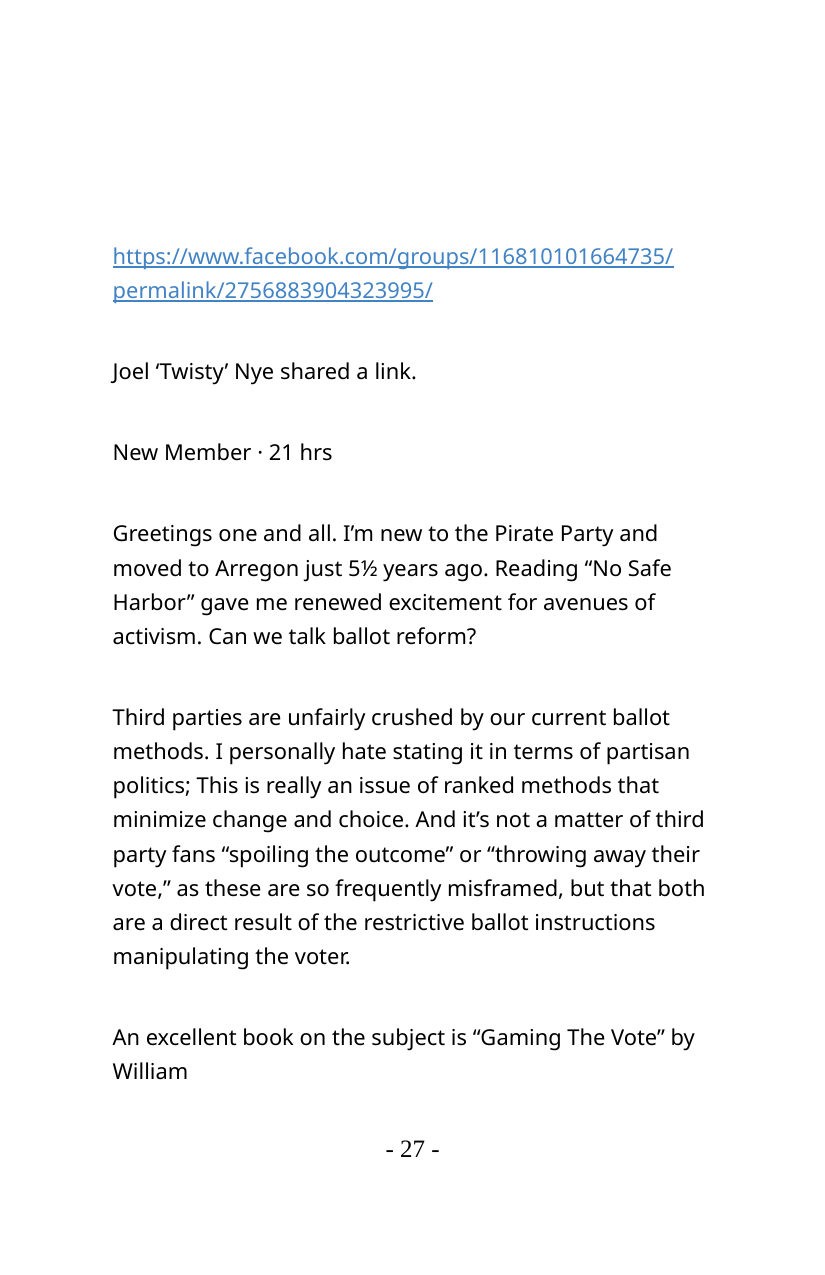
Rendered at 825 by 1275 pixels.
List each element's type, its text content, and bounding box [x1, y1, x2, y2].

text An excellent book on the subject is “Gaming The Vote” by William [112, 1022, 712, 1086]
text Third parties are unfairly crushed by our current ballot methods. I personally hate stating it in terms of partisan politics; This is really an issue of ranked methods that minimize change and choice. And it’s not a matter of third party fans “spoiling the outcome” or “throwing away their vote,” as these are so frequently misframed, but that both are a direct result of the restrictive ballot instructions manipulating the voter. [112, 702, 712, 971]
text https://www.facebook.com/groups/116810101664735/permalink/2756883904323995/ [112, 241, 712, 305]
text Joel ‘Twisty’ Nye shared a link. [112, 356, 712, 386]
text Greetings one and all. I’m new to the Pirate Party and moved to Arregon just 5½ years ago. Reading “No Safe Harbor” gave me renewed excitement for avenues of activism. Can we talk ballot reform? [112, 518, 712, 651]
text New Member · 21 hrs [112, 437, 712, 467]
